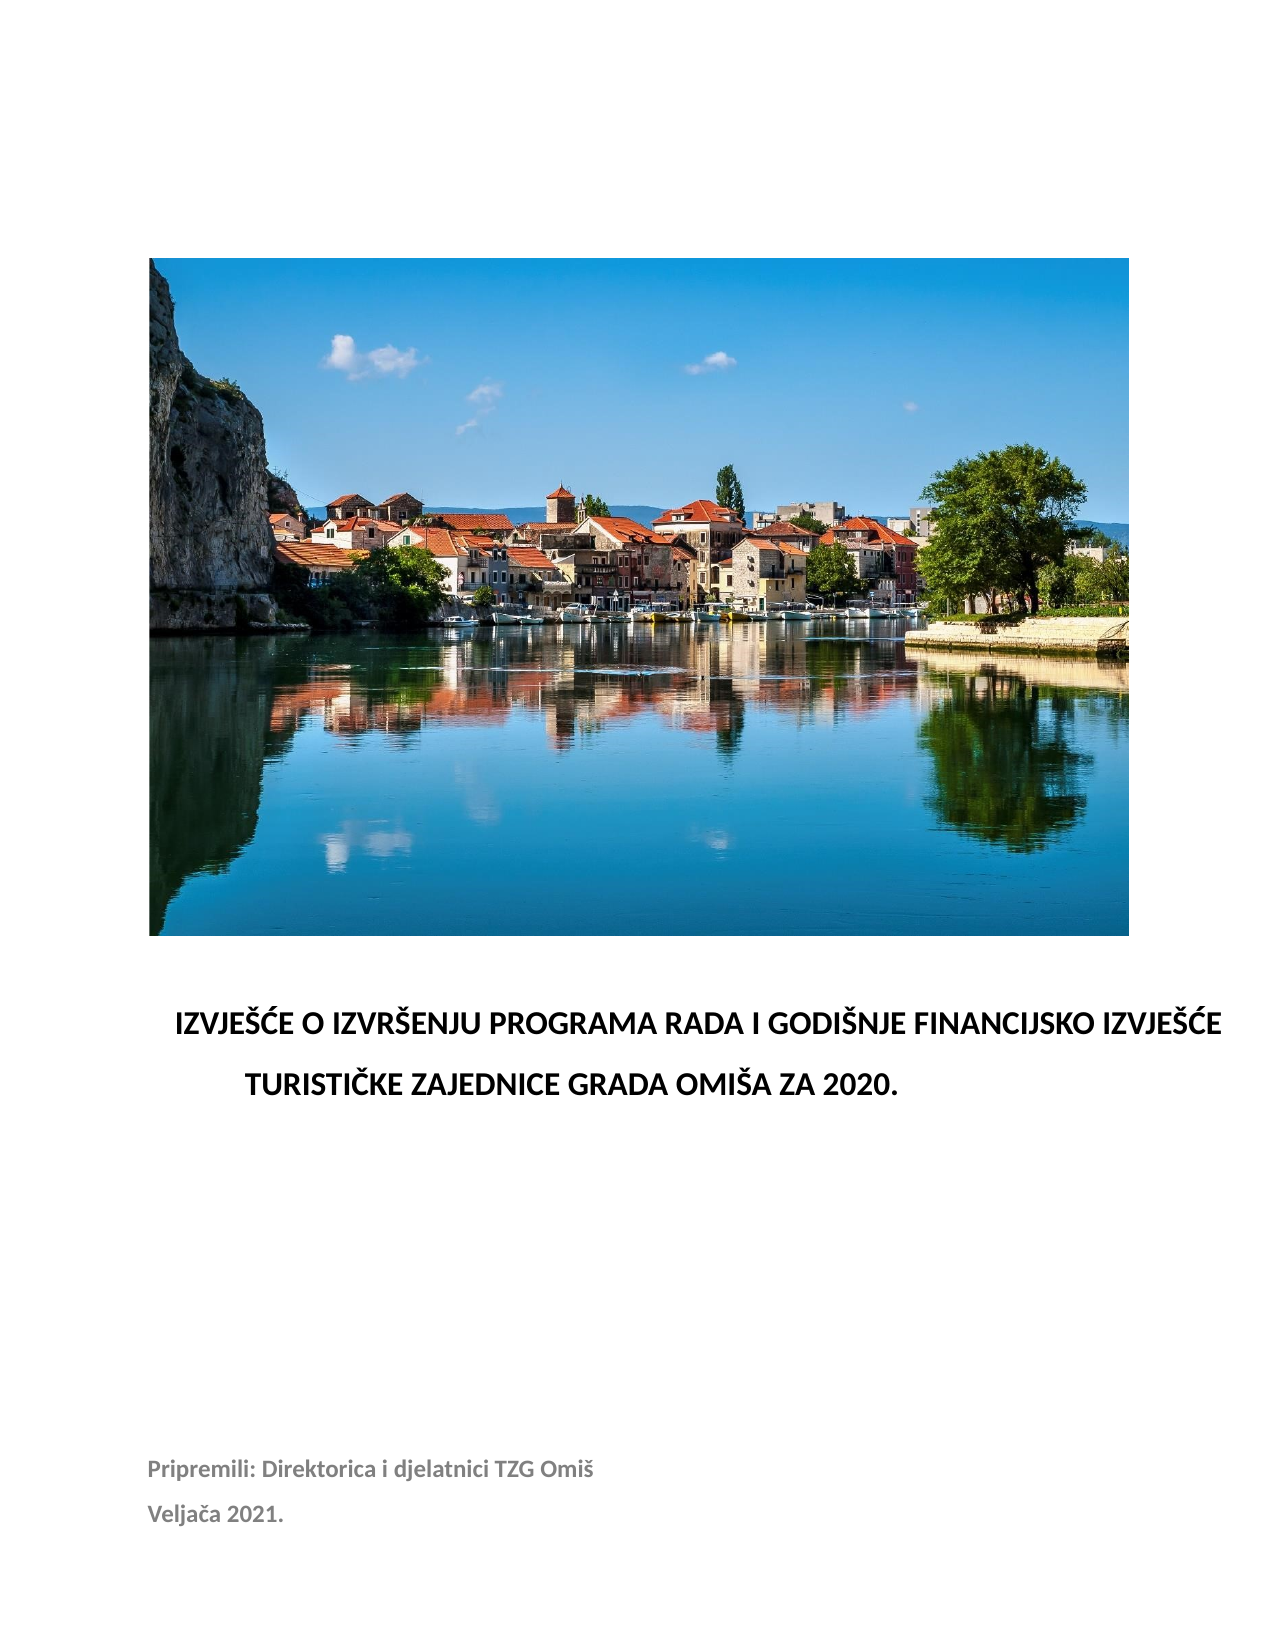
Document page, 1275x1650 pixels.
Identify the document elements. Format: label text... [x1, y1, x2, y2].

text IZVJEŠĆE O IZVRŠENJU PROGRAMA RADA I GODIŠNJE FINANCIJSKO IZVJEŠĆE TURISTIČKE ZAJEDNICE GRADA OMIŠA ZA 2020. [174, 1002, 1229, 1104]
text Veljača 2021. [147, 1498, 1230, 1529]
text Pripremili: Direktorica i djelatnici TZG Omiš [147, 1453, 1230, 1484]
